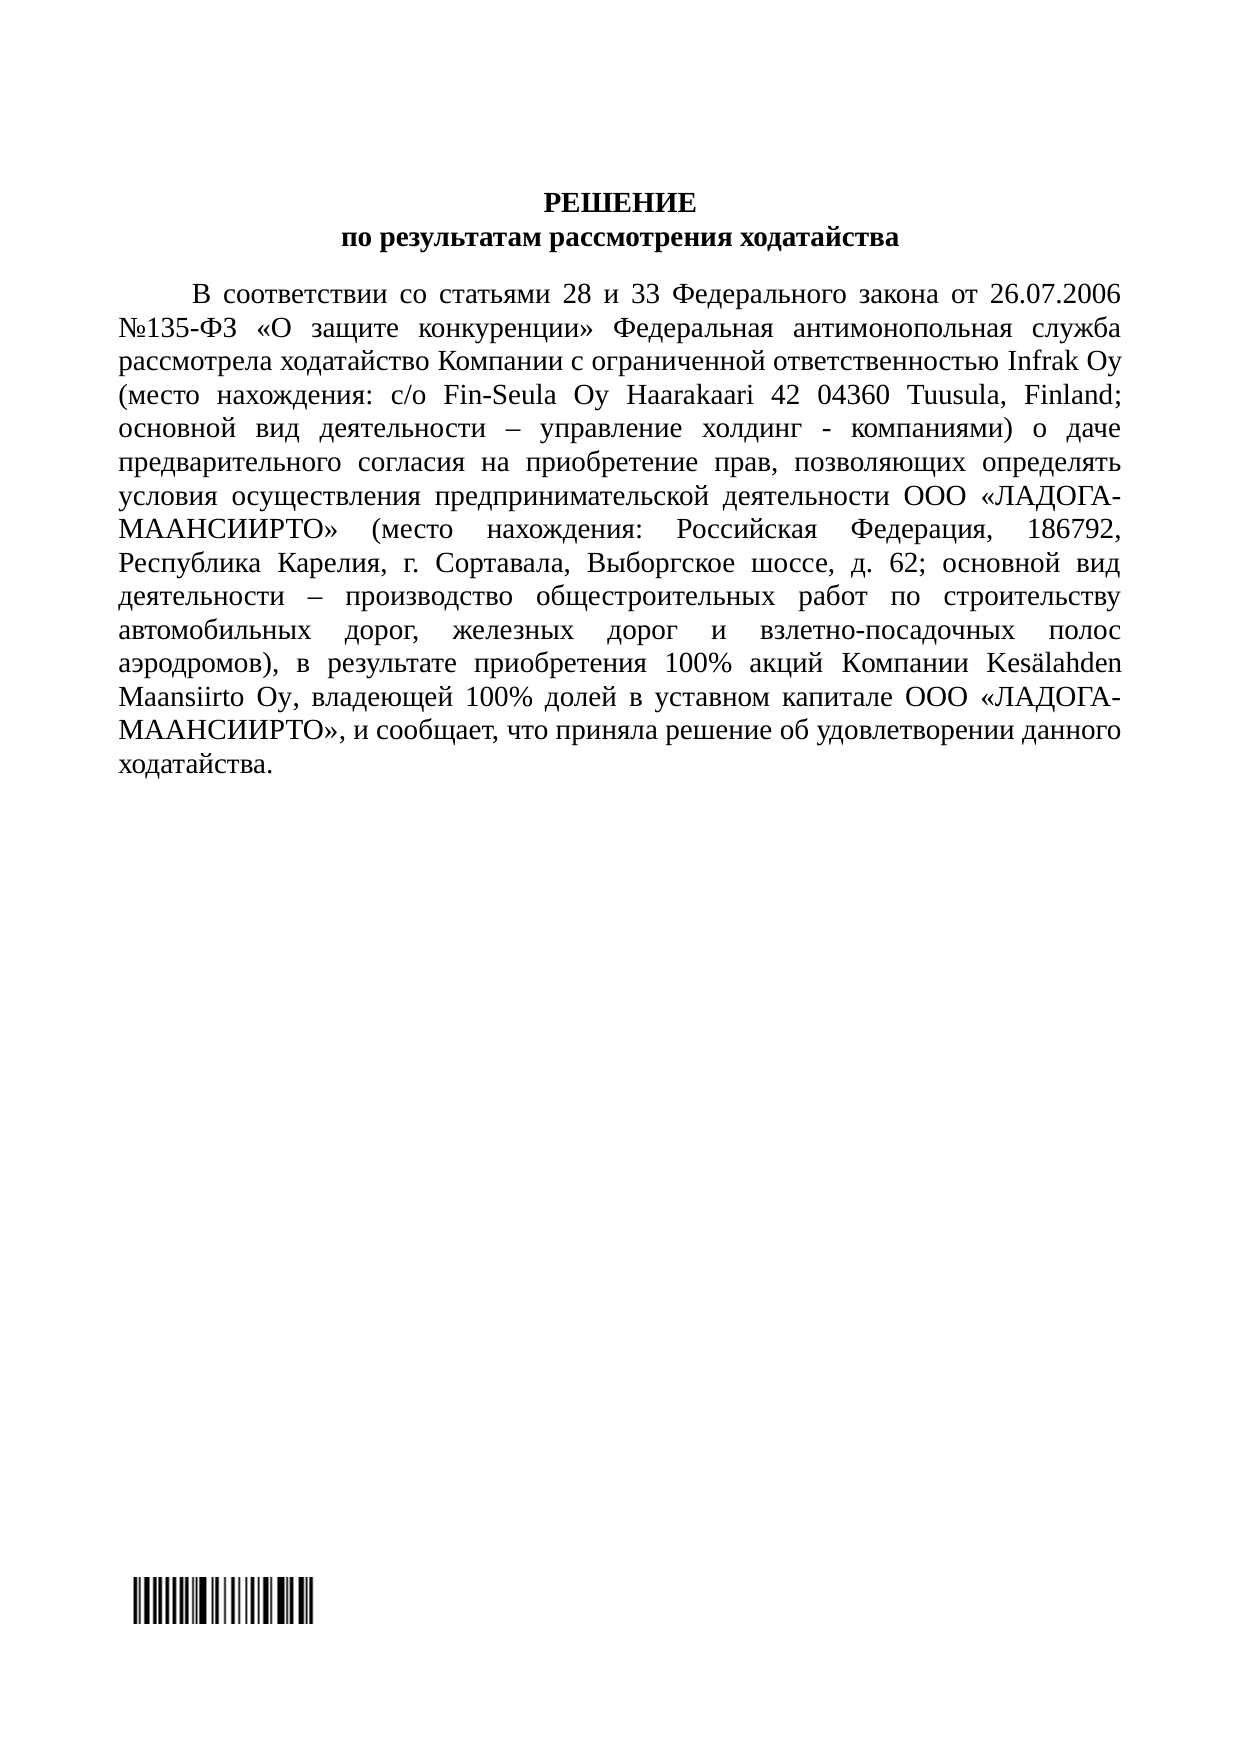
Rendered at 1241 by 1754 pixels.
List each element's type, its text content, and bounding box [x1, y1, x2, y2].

picture [118, 1577, 331, 1624]
text по результатам рассмотрения ходатайства [118, 219, 1122, 252]
text В соответствии со статьями 28 и 33 Федерального закона от 26.07.2006 №135-ФЗ «О защите конкуренции» Федеральная антимонопольная служба рассмотрела ходатайство Компании с ограниченной ответственностью Infrak Oy (место нахождения: c/o Fin-Seula Oy Haarakaari 42 04360 Tuusula, Finland; основной вид деятельности – управление холдинг - компаниями) о даче предварительного согласия на приобретение прав, позволяющих определять условия осуществления предпринимательской деятельности ООО «ЛАДОГА-МААНСИИРТО» (место нахождения: Российская Федерация, 186792, Республика Карелия, г. Сортавала, Выборгское шоссе, д. 62; основной вид деятельности – производство общестроительных работ по строительству автомобильных дорог, железных дорог и взлетно-посадочных полос аэродромов), в результате приобретения 100% акций Компании Kesälahden Maansiirto Oy, владеющей 100% долей в уставном капитале ООО «ЛАДОГА-МААНСИИРТО», и сообщает, что приняла решение об удовлетворении данного ходатайства. [118, 276, 1122, 779]
text РЕШЕНИЕ [118, 185, 1122, 219]
